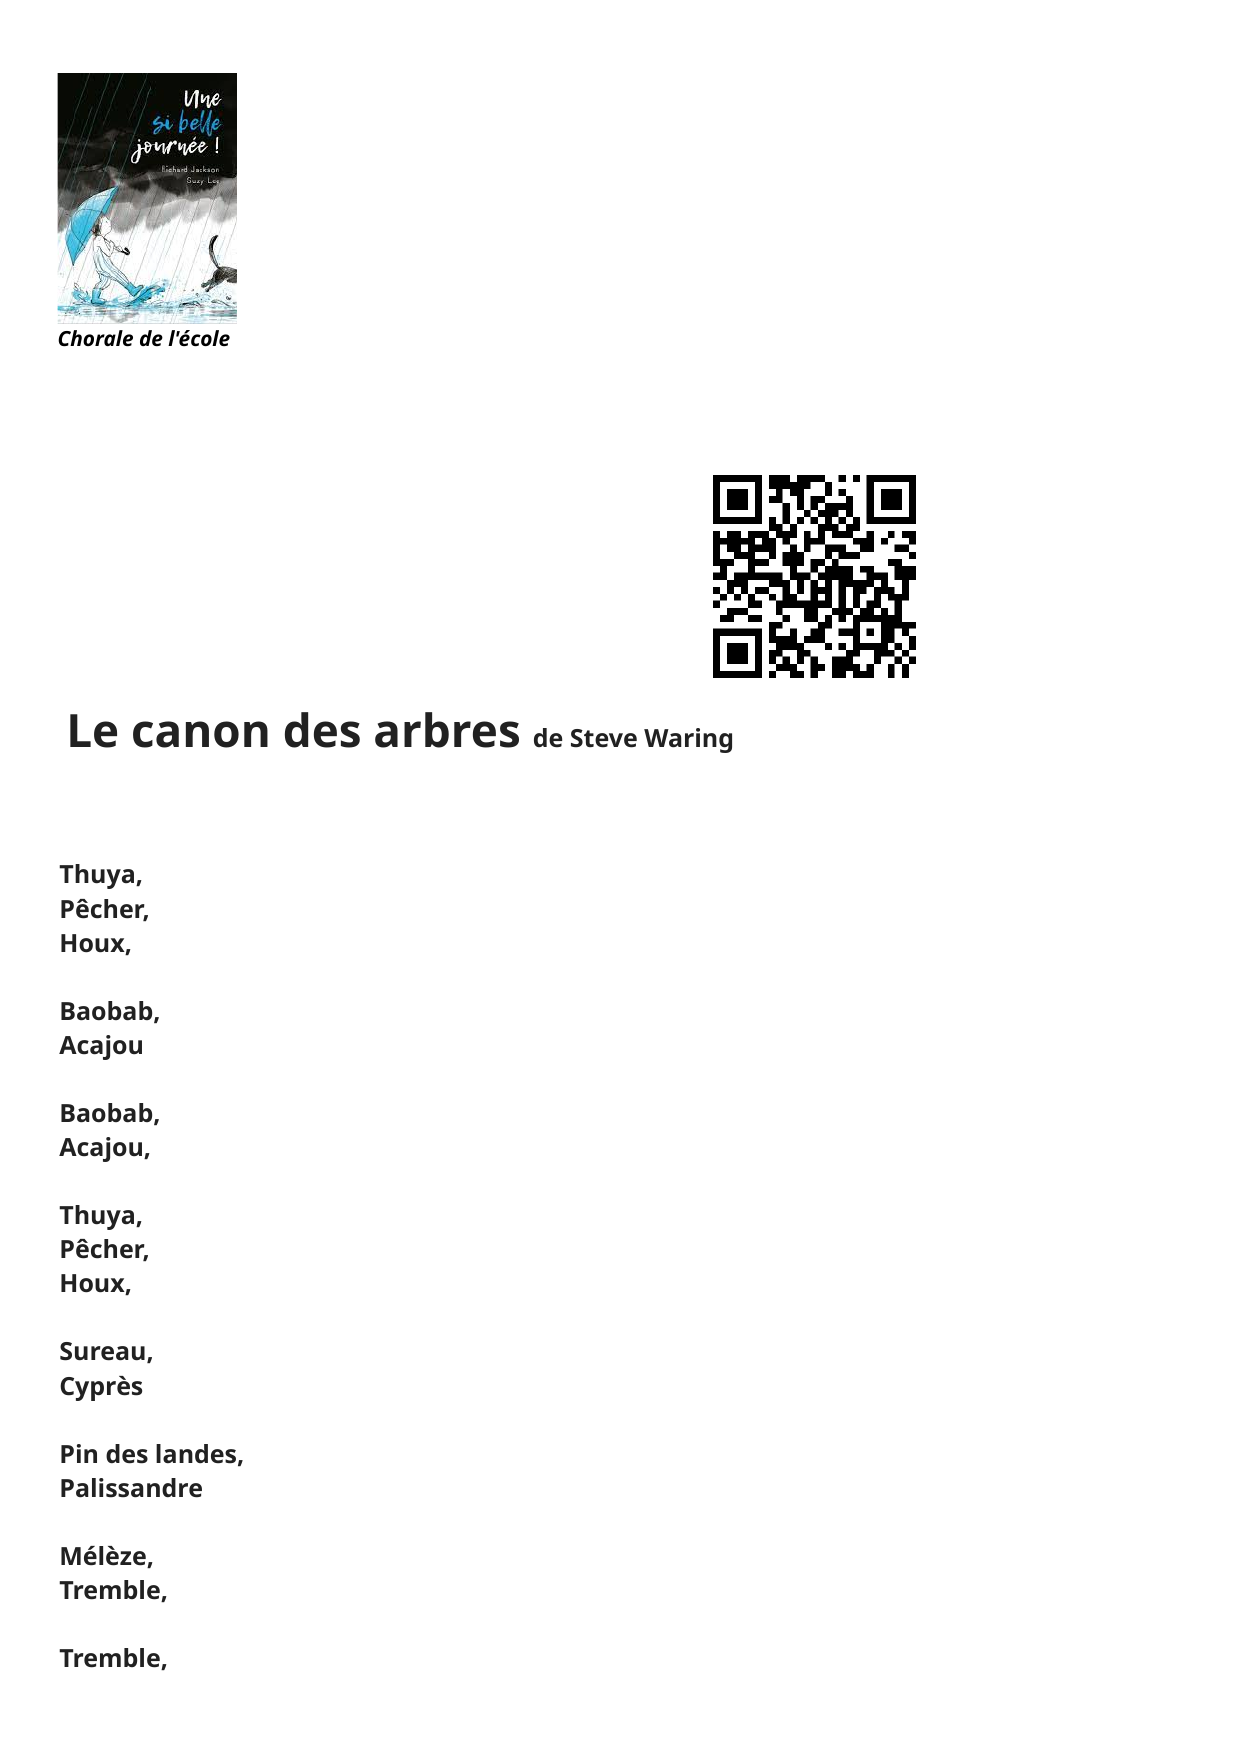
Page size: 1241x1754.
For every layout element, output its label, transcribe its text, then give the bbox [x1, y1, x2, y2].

text Sureau, [59, 1334, 1181, 1368]
text Acajou, [59, 1130, 1181, 1164]
text Baobab, [59, 1096, 1181, 1130]
text Thuya, [59, 857, 1181, 891]
text Palissandre [59, 1470, 1181, 1504]
text Tremble, [59, 1572, 1181, 1607]
picture [57, 73, 237, 324]
text Pêcher, [59, 1232, 1181, 1266]
text Houx, [59, 925, 1181, 959]
text Tremble, [59, 1641, 1181, 1675]
text Pêcher, [59, 891, 1181, 925]
text Acajou [59, 1027, 1181, 1062]
text Thuya, [59, 1198, 1181, 1232]
text Le canon des arbres de Steve Waring [59, 698, 1181, 761]
text Cyprès [59, 1368, 1181, 1402]
text Chorale de l'école [57, 324, 237, 352]
text Baobab, [59, 993, 1181, 1027]
text Houx, [59, 1266, 1181, 1300]
text Pin des landes, [59, 1436, 1181, 1470]
picture [705, 468, 922, 684]
text Mélèze, [59, 1538, 1181, 1572]
